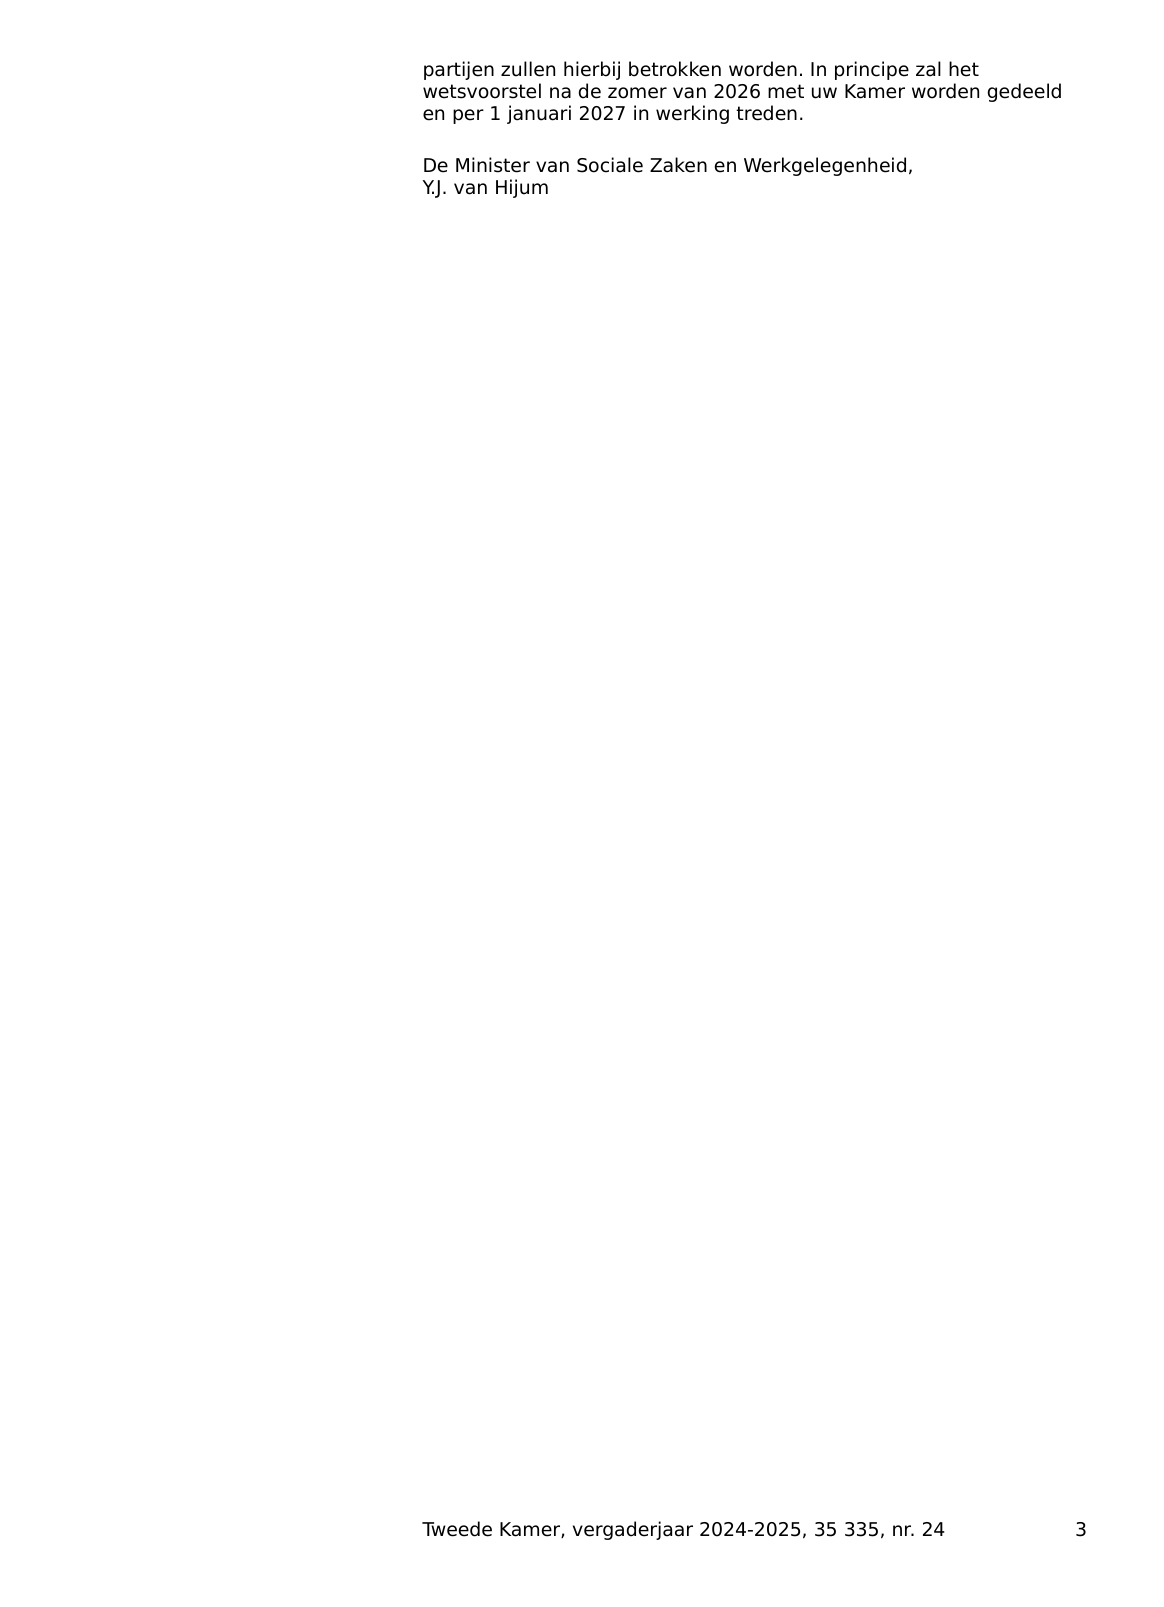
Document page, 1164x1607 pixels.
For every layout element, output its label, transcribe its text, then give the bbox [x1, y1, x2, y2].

text partijen zullen hierbij betrokken worden. In principe zal het wetsvoorstel na de zomer van 2026 met uw Kamer worden gedeeld en per 1 januari 2027 in werking treden. [422, 59, 1087, 125]
text De Minister van Sociale Zaken en Werkgelegenheid, Y.J. van Hijum [422, 155, 1087, 199]
